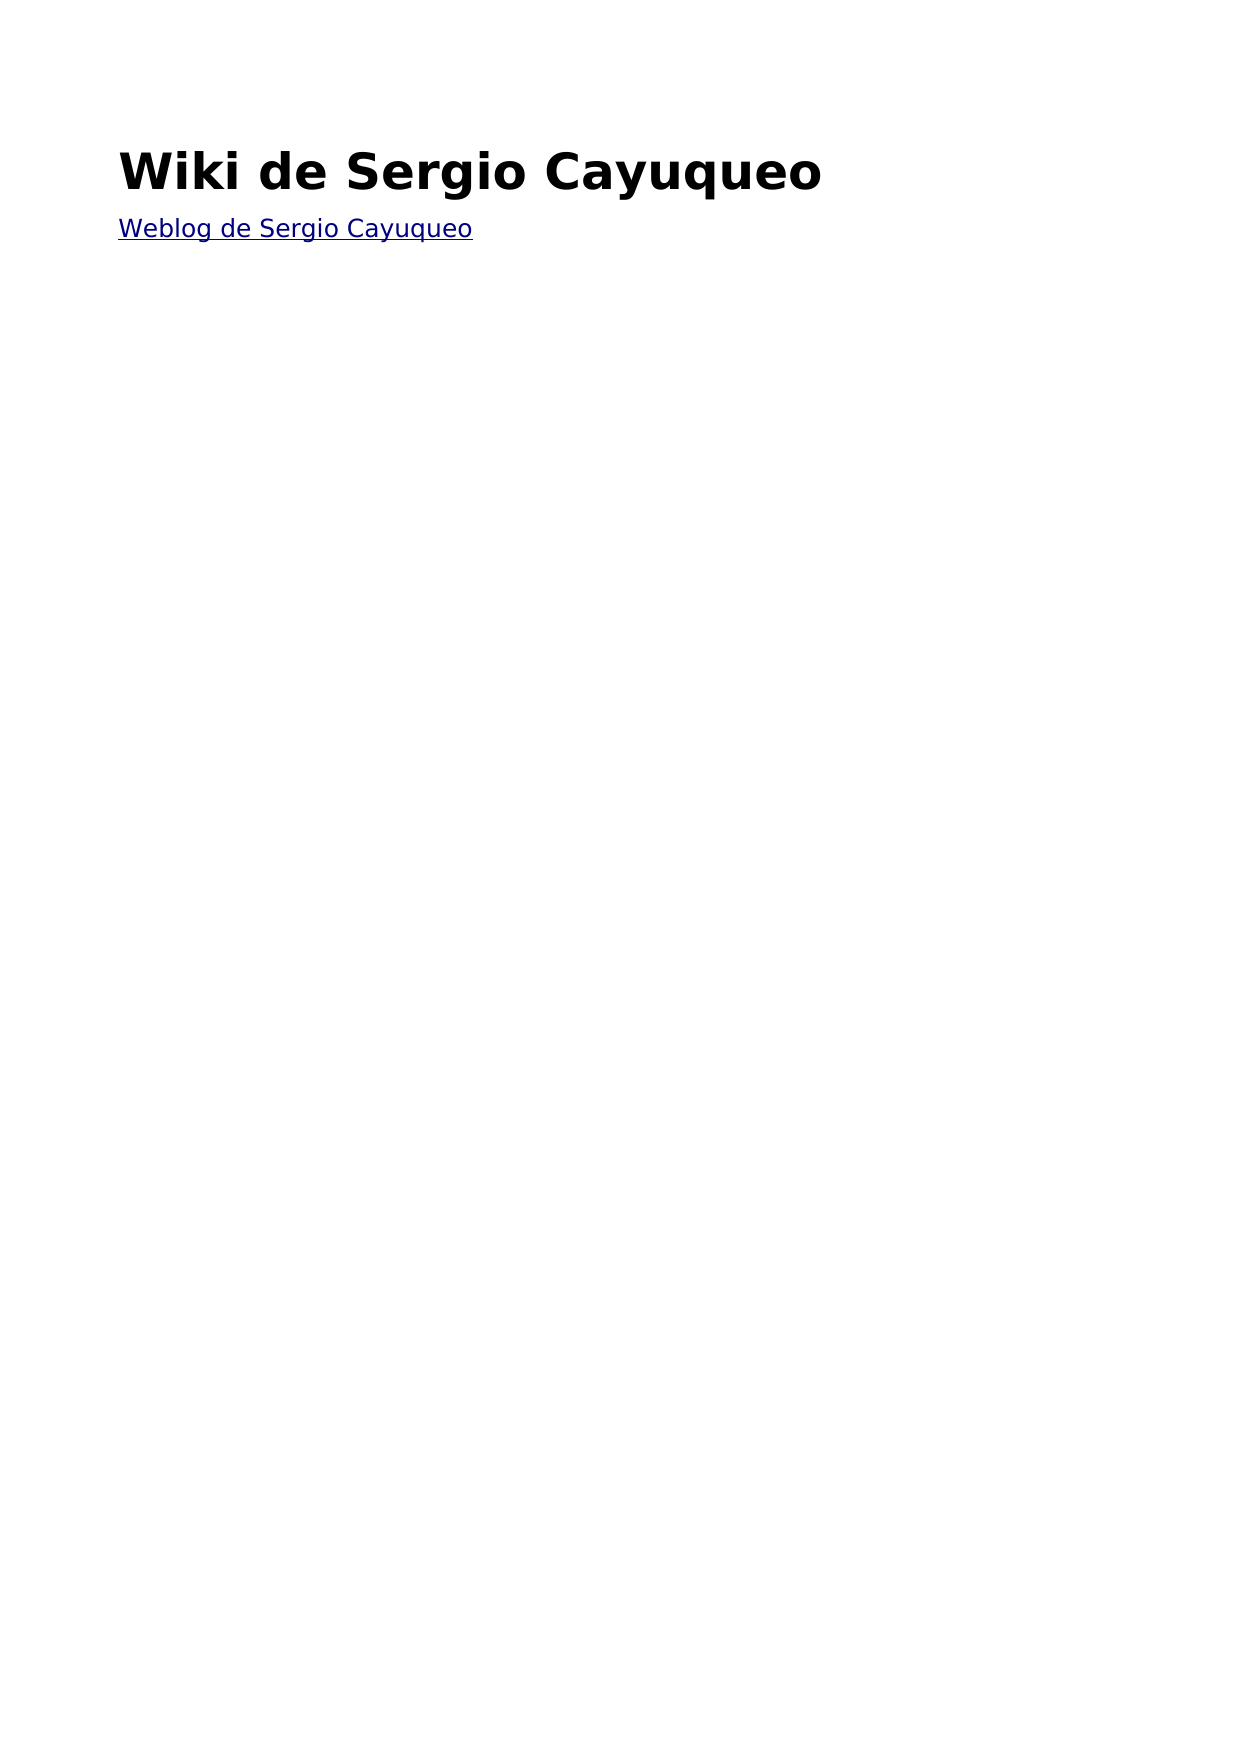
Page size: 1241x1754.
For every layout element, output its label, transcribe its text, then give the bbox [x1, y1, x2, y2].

text Weblog de Sergio Cayuqueo [118, 214, 1122, 243]
subtitle Wiki de Sergio Cayuqueo [118, 143, 1122, 201]
